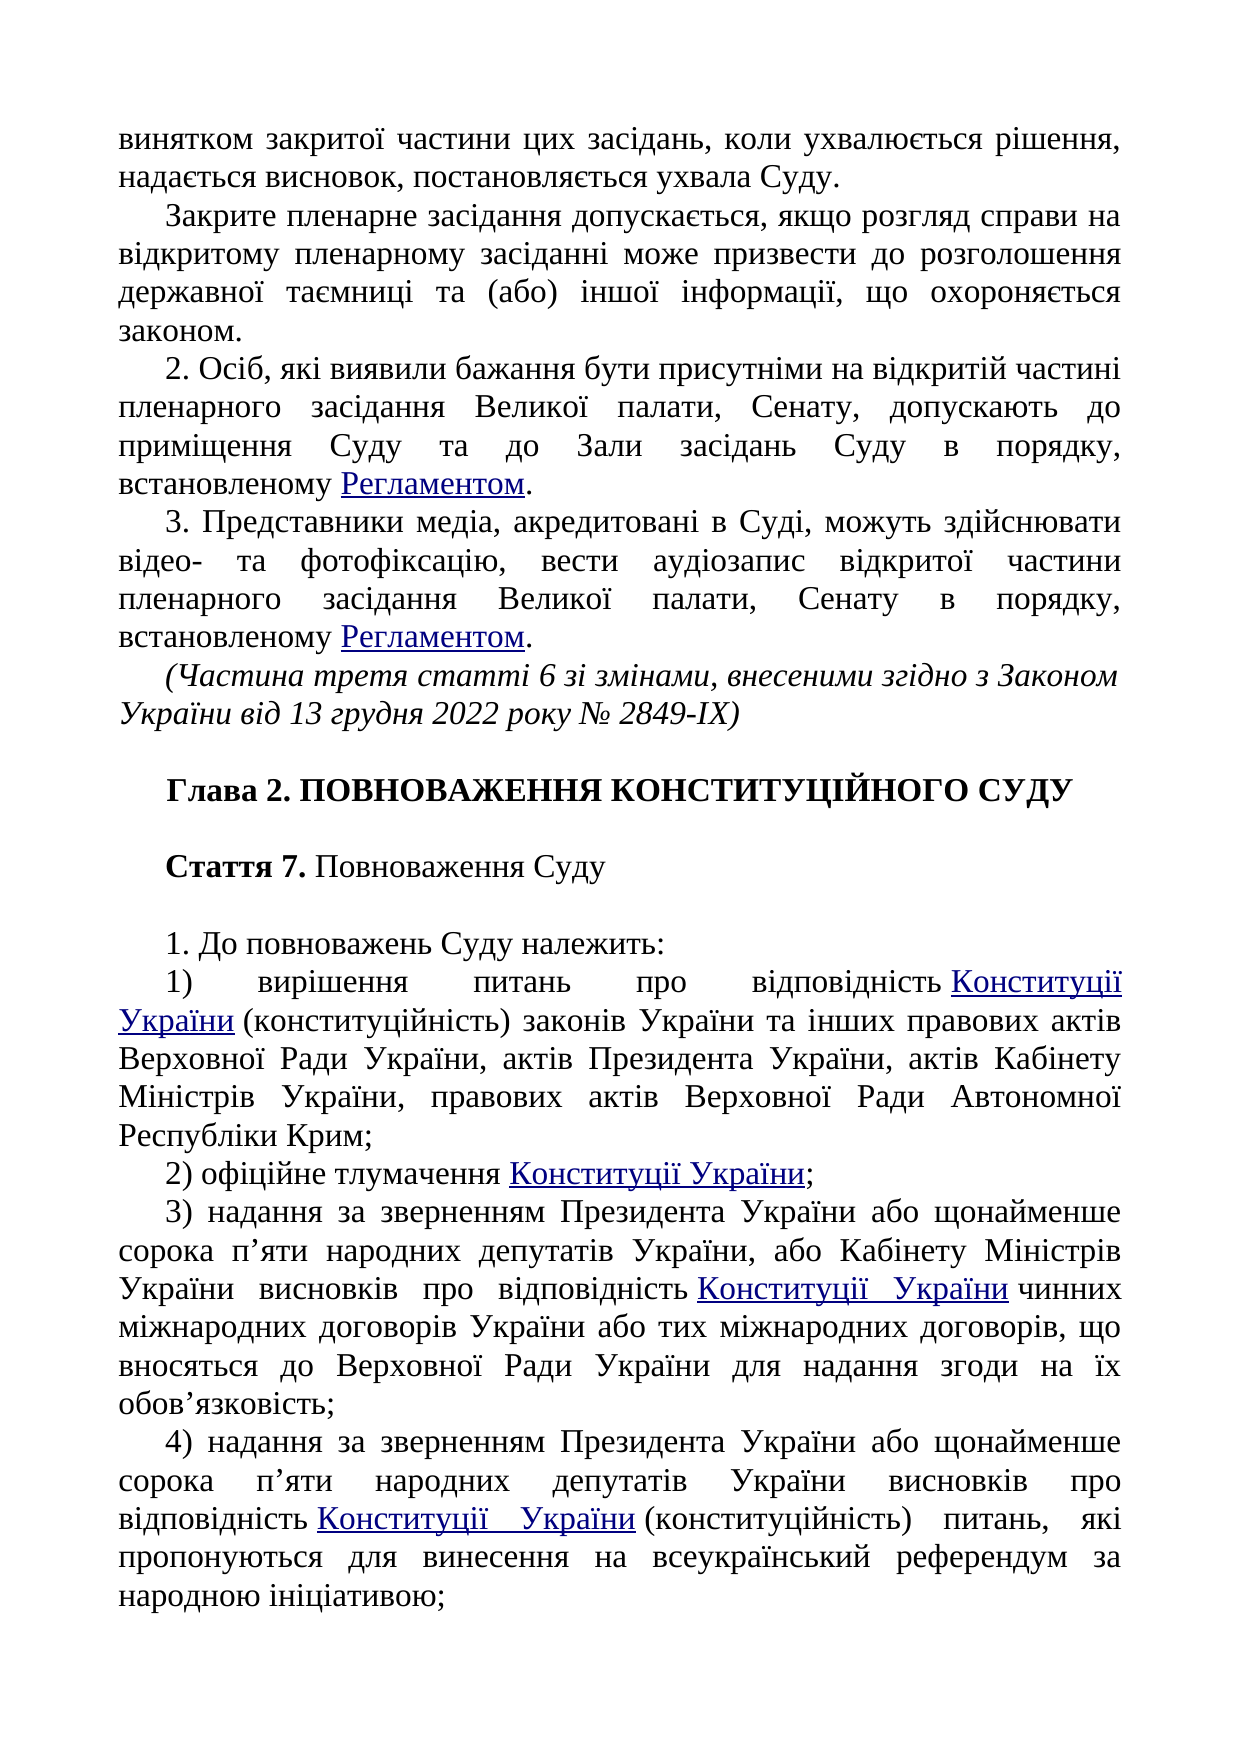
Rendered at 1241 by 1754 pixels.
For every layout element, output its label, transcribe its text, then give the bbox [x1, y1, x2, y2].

text Глава 2. ПОВНОВАЖЕННЯ КОНСТИТУЦІЙНОГО СУДУ [165, 770, 1075, 808]
text 1) вирішення питань про відповідність Конституції України (конституційність) законів України та інших правових актів Верховної Ради України, актів Президента України, актів Кабінету Міністрів України, правових актів Верховної Ради Автономної Республіки Крим; [118, 961, 1122, 1153]
text 4) надання за зверненням Президента України або щонайменше сорока п’яти народних депутатів України висновків про відповідність Конституції України (конституційність) питань, які пропонуються для винесення на всеукраїнський референдум за народною ініціативою; [118, 1421, 1122, 1613]
text (Частина третя статті 6 зі змінами, внесеними згідно з Законом України від 13 грудня 2022 року № 2849-IX) [118, 655, 1122, 731]
text Стаття 7. Повноваження Суду [118, 846, 1122, 885]
text 3) надання за зверненням Президента України або щонайменше сорока п’яти народних депутатів України, або Кабінету Міністрів України висновків про відповідність Конституції України чинних міжнародних договорів України або тих міжнародних договорів, що вносяться до Верховної Ради України для надання згоди на їх обов’язковість; [118, 1191, 1122, 1421]
text 2. Осіб, які виявили бажання бути присутніми на відкритій частині пленарного засідання Великої палати, Сенату, допускають до приміщення Суду та до Зали засідань Суду в порядку, встановленому Регламентом. [118, 348, 1122, 501]
text 3. Представники медіа, акредитовані в Суді, можуть здійснювати відео- та фотофіксацію, вести аудіозапис відкритої частини пленарного засідання Великої палати, Сенату в порядку, встановленому Регламентом. [118, 501, 1122, 655]
text 2) офіційне тлумачення Конституції України; [118, 1153, 1122, 1191]
text Закрите пленарне засідання допускається, якщо розгляд справи на відкритому пленарному засіданні може призвести до розголошення державної таємниці та (або) іншої інформації, що охороняється законом. [118, 195, 1122, 348]
text винятком закритої частини цих засідань, коли ухвалюється рішення, надається висновок, постановляється ухвала Суду. [118, 118, 1122, 195]
text 1. До повноважень Суду належить: [118, 923, 1122, 961]
